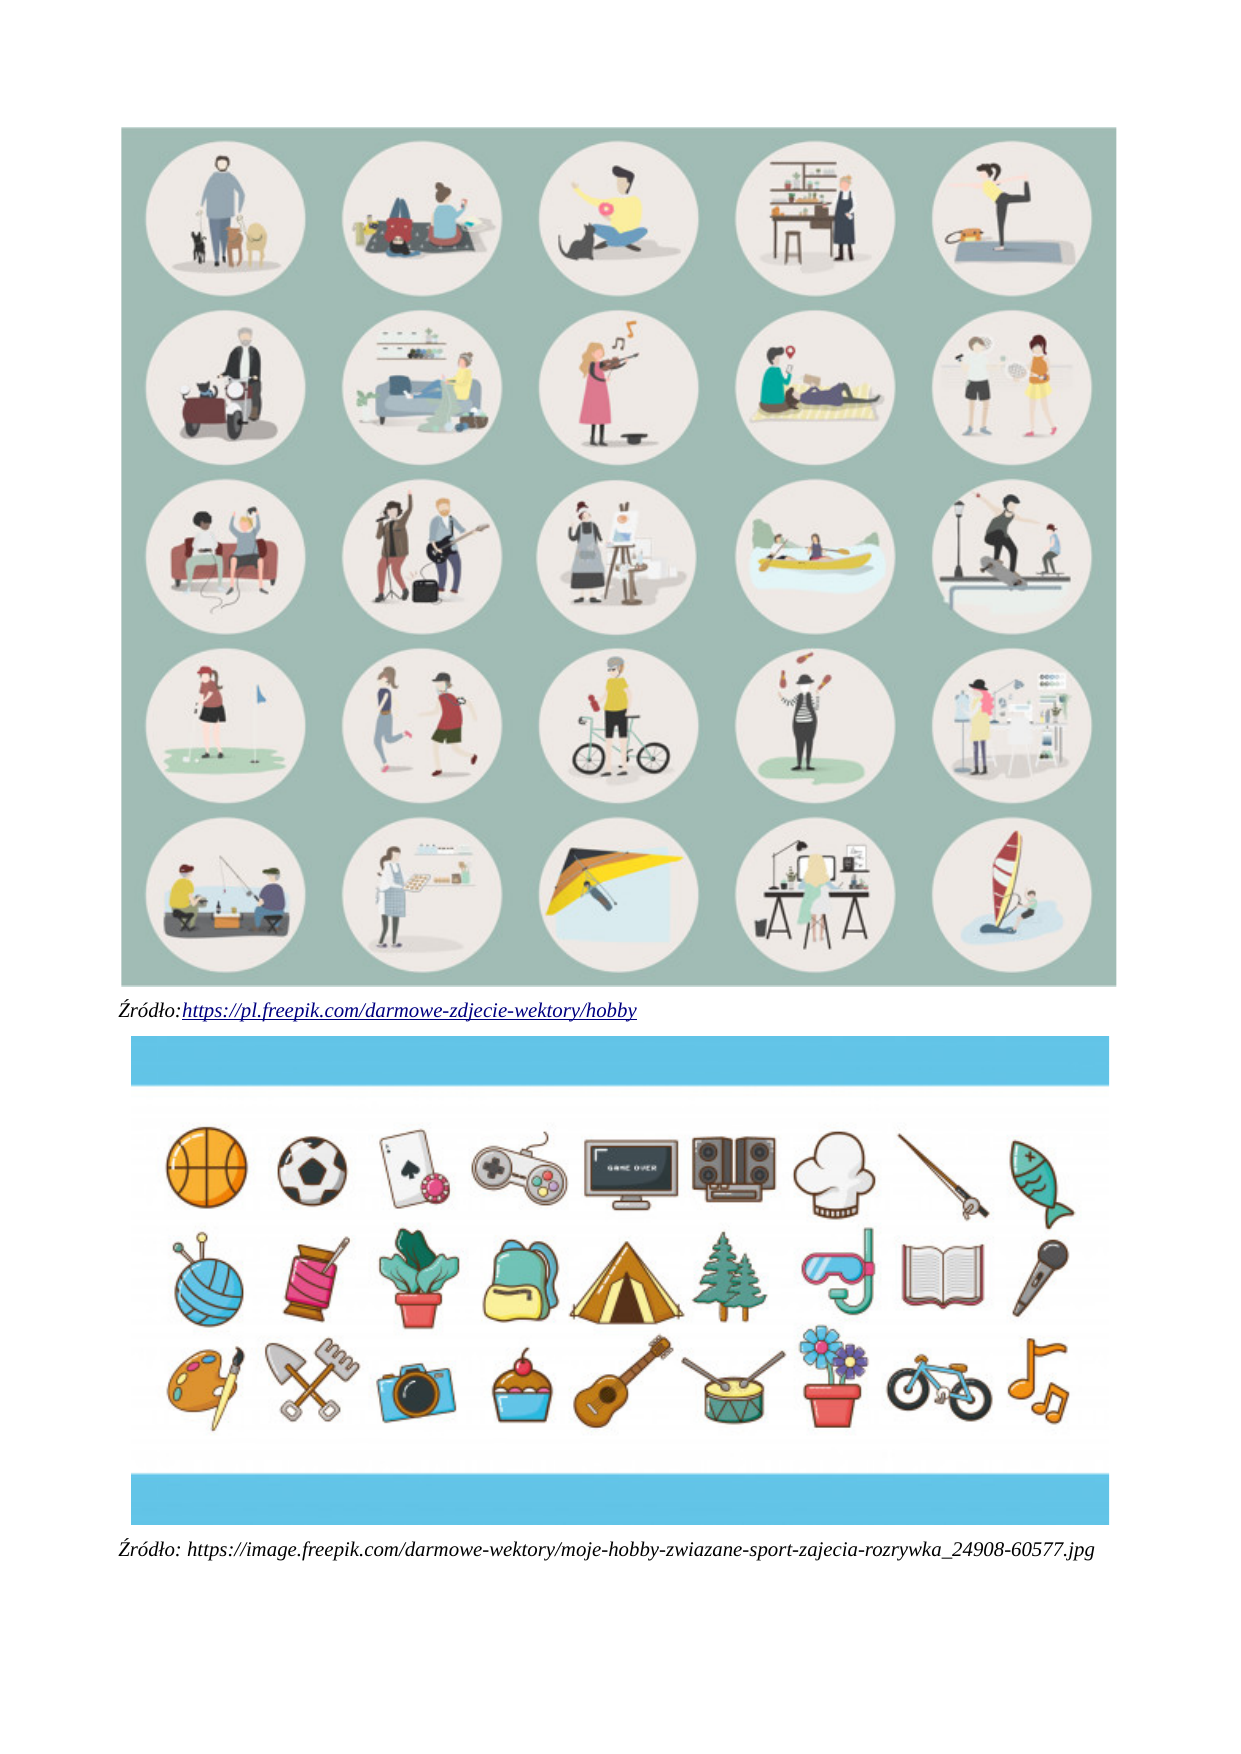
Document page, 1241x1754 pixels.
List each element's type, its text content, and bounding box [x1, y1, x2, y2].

picture [131, 1036, 1110, 1525]
picture [121, 127, 1117, 987]
text Źródło: https://image.freepik.com/darmowe-wektory/moje-hobby-zwiazane-sport-zajecia-rozrywka_24908-60577.jpg [118, 1034, 1122, 1561]
text Źródło:https://pl.freepik.com/darmowe-zdjecie-wektory/hobby [118, 118, 1122, 1022]
